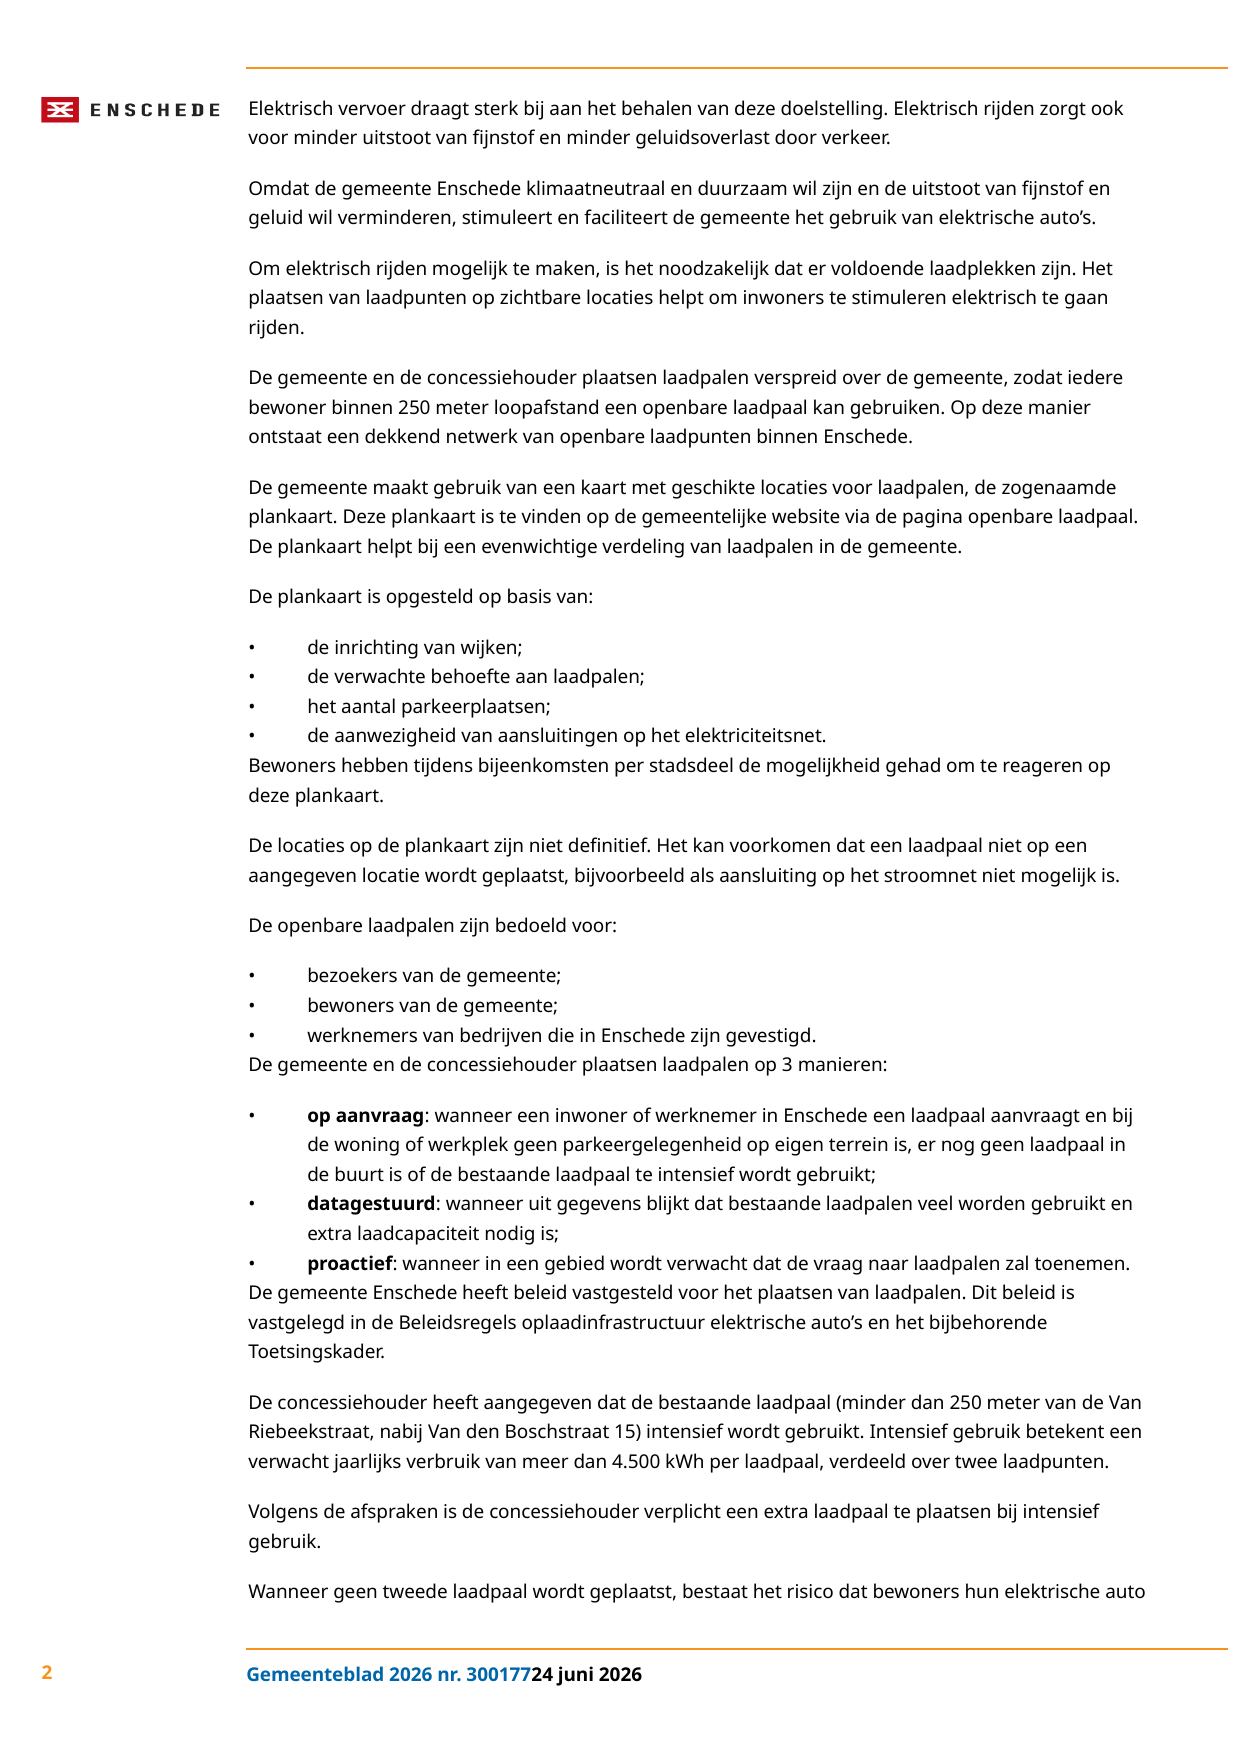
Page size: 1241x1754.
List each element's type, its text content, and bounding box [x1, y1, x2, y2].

text De concessiehouder heeft aangegeven dat de bestaande laadpaal (minder dan 250 meter van de Van Riebeekstraat, nabij Van den Boschstraat 15) intensief wordt gebruikt. Intensief gebruik betekent een verwacht jaarlijks verbruik van meer dan 4.500 kWh per laadpaal, verdeeld over twee laadpunten. [248, 1389, 1152, 1474]
text De gemeente en de concessiehouder plaatsen laadpalen op 3 manieren: [248, 1051, 1152, 1077]
list de inrichting van wijken; [248, 634, 1152, 660]
list bezoekers van de gemeente; [248, 963, 1152, 988]
text Bewoners hebben tijdens bijeenkomsten per stadsdeel de mogelijkheid gehad om te reageren op deze plankaart. [248, 752, 1152, 808]
list bewoners van de gemeente; [248, 992, 1152, 1018]
list datagestuurd: wanneer uit gegevens blijkt dat bestaande laadpalen veel worden gebruikt en extra laadcapaciteit nodig is; [248, 1191, 1152, 1246]
text Elektrisch vervoer draagt sterk bij aan het behalen van deze doelstelling. Elektrisch rijden zorgt ook voor minder uitstoot van fijnstof en minder geluidsoverlast door verkeer. [248, 95, 1152, 150]
text Wanneer geen tweede laadpaal wordt geplaatst, bestaat het risico dat bewoners hun elektrische auto [248, 1578, 1152, 1604]
list op aanvraag: wanneer een inwoner of werknemer in Enschede een laadpaal aanvraagt en bij de woning of werkplek geen parkeergelegenheid op eigen terrein is, er nog geen laadpaal in de buurt is of de bestaande laadpaal te intensief wordt gebruikt; [248, 1102, 1152, 1187]
text Omdat de gemeente Enschede klimaatneutraal en duurzaam wil zijn en de uitstoot van fijnstof en geluid wil verminderen, stimuleert en faciliteert de gemeente het gebruik van elektrische auto’s. [248, 175, 1152, 230]
text Om elektrisch rijden mogelijk te maken, is het noodzakelijk dat er voldoende laadplekken zijn. Het plaatsen van laadpunten op zichtbare locaties helpt om inwoners te stimuleren elektrisch te gaan rijden. [248, 255, 1152, 340]
list proactief: wanneer in een gebied wordt verwacht dat de vraag naar laadpalen zal toenemen. [248, 1250, 1152, 1276]
text De openbare laadpalen zijn bedoeld voor: [248, 912, 1152, 938]
list de verwachte behoefte aan laadpalen; [248, 663, 1152, 689]
text Volgens de afspraken is de concessiehouder verplicht een extra laadpaal te plaatsen bij intensief gebruik. [248, 1498, 1152, 1554]
list de aanwezigheid van aansluitingen op het elektriciteitsnet. [248, 723, 1152, 748]
text De gemeente maakt gebruik van een kaart met geschikte locaties voor laadpalen, de zogenaamde plankaart. Deze plankaart is te vinden op de gemeentelijke website via de pagina openbare laadpaal. De plankaart helpt bij een evenwichtige verdeling van laadpalen in de gemeente. [248, 474, 1152, 559]
text De plankaart is opgesteld op basis van: [248, 583, 1152, 609]
picture [41, 47, 231, 172]
text De gemeente Enschede heeft beleid vastgesteld voor het plaatsen van laadpalen. Dit beleid is vastgelegd in de Beleidsregels oplaadinfrastructuur elektrische auto’s en het bijbehorende Toetsingskader. [248, 1279, 1152, 1364]
text De locaties op de plankaart zijn niet definitief. Het kan voorkomen dat een laadpaal niet op een aangegeven locatie wordt geplaatst, bijvoorbeeld als aansluiting op het stroomnet niet mogelijk is. [248, 832, 1152, 888]
text De gemeente en de concessiehouder plaatsen laadpalen verspreid over de gemeente, zodat iedere bewoner binnen 250 meter loopafstand een openbare laadpaal kan gebruiken. Op deze manier ontstaat een dekkend netwerk van openbare laadpunten binnen Enschede. [248, 364, 1152, 449]
list het aantal parkeerplaatsen; [248, 693, 1152, 719]
list werknemers van bedrijven die in Enschede zijn gevestigd. [248, 1022, 1152, 1048]
